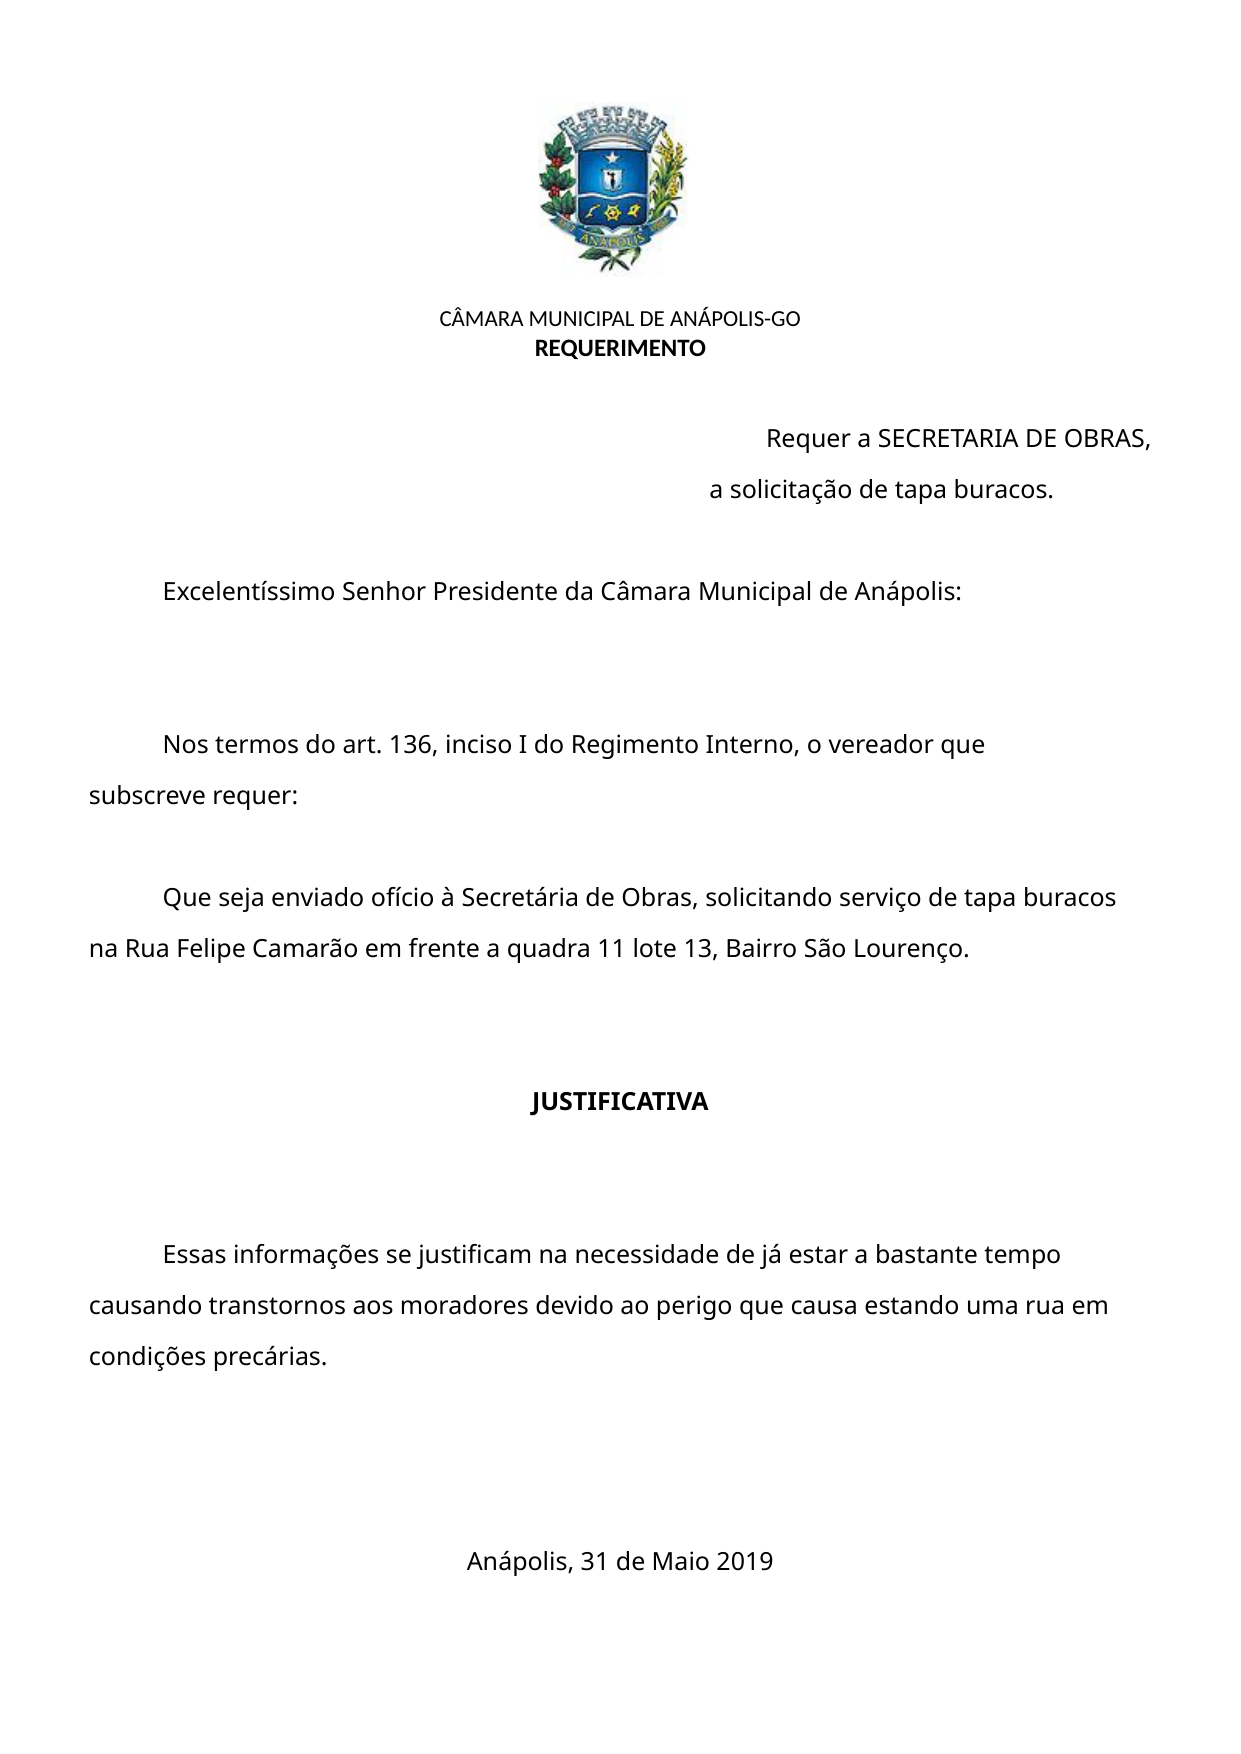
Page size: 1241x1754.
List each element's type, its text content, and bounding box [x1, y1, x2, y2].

text Nos termos do art. 136, inciso I do Regimento Interno, o vereador que [89, 726, 1152, 761]
text a solicitação de tapa buracos. [89, 471, 1152, 556]
text Anápolis, 31 de Maio 2019 [89, 1543, 1152, 1577]
text Requer a SECRETARIA DE OBRAS, [89, 420, 1152, 454]
text Excelentíssimo Senhor Presidente da Câmara Municipal de Anápolis: [89, 573, 1152, 607]
text Que seja enviado ofício à Secretária de Obras, solicitando serviço de tapa buracos na Rua Felipe Camarão em frente a quadra 11 lote 13, Bairro São Lourenço. [89, 879, 1152, 965]
text JUSTIFICATIVA [89, 1084, 1152, 1118]
text subscreve requer: [89, 777, 1152, 812]
text Essas informações se justificam na necessidade de já estar a bastante tempo causando transtornos aos moradores devido ao perigo que causa estando uma rua em condições precárias. [89, 1237, 1152, 1373]
text CÂMARA MUNICIPAL DE ANÁPOLIS-GO [89, 304, 1152, 332]
text REQUERIMENTO [89, 332, 1152, 363]
